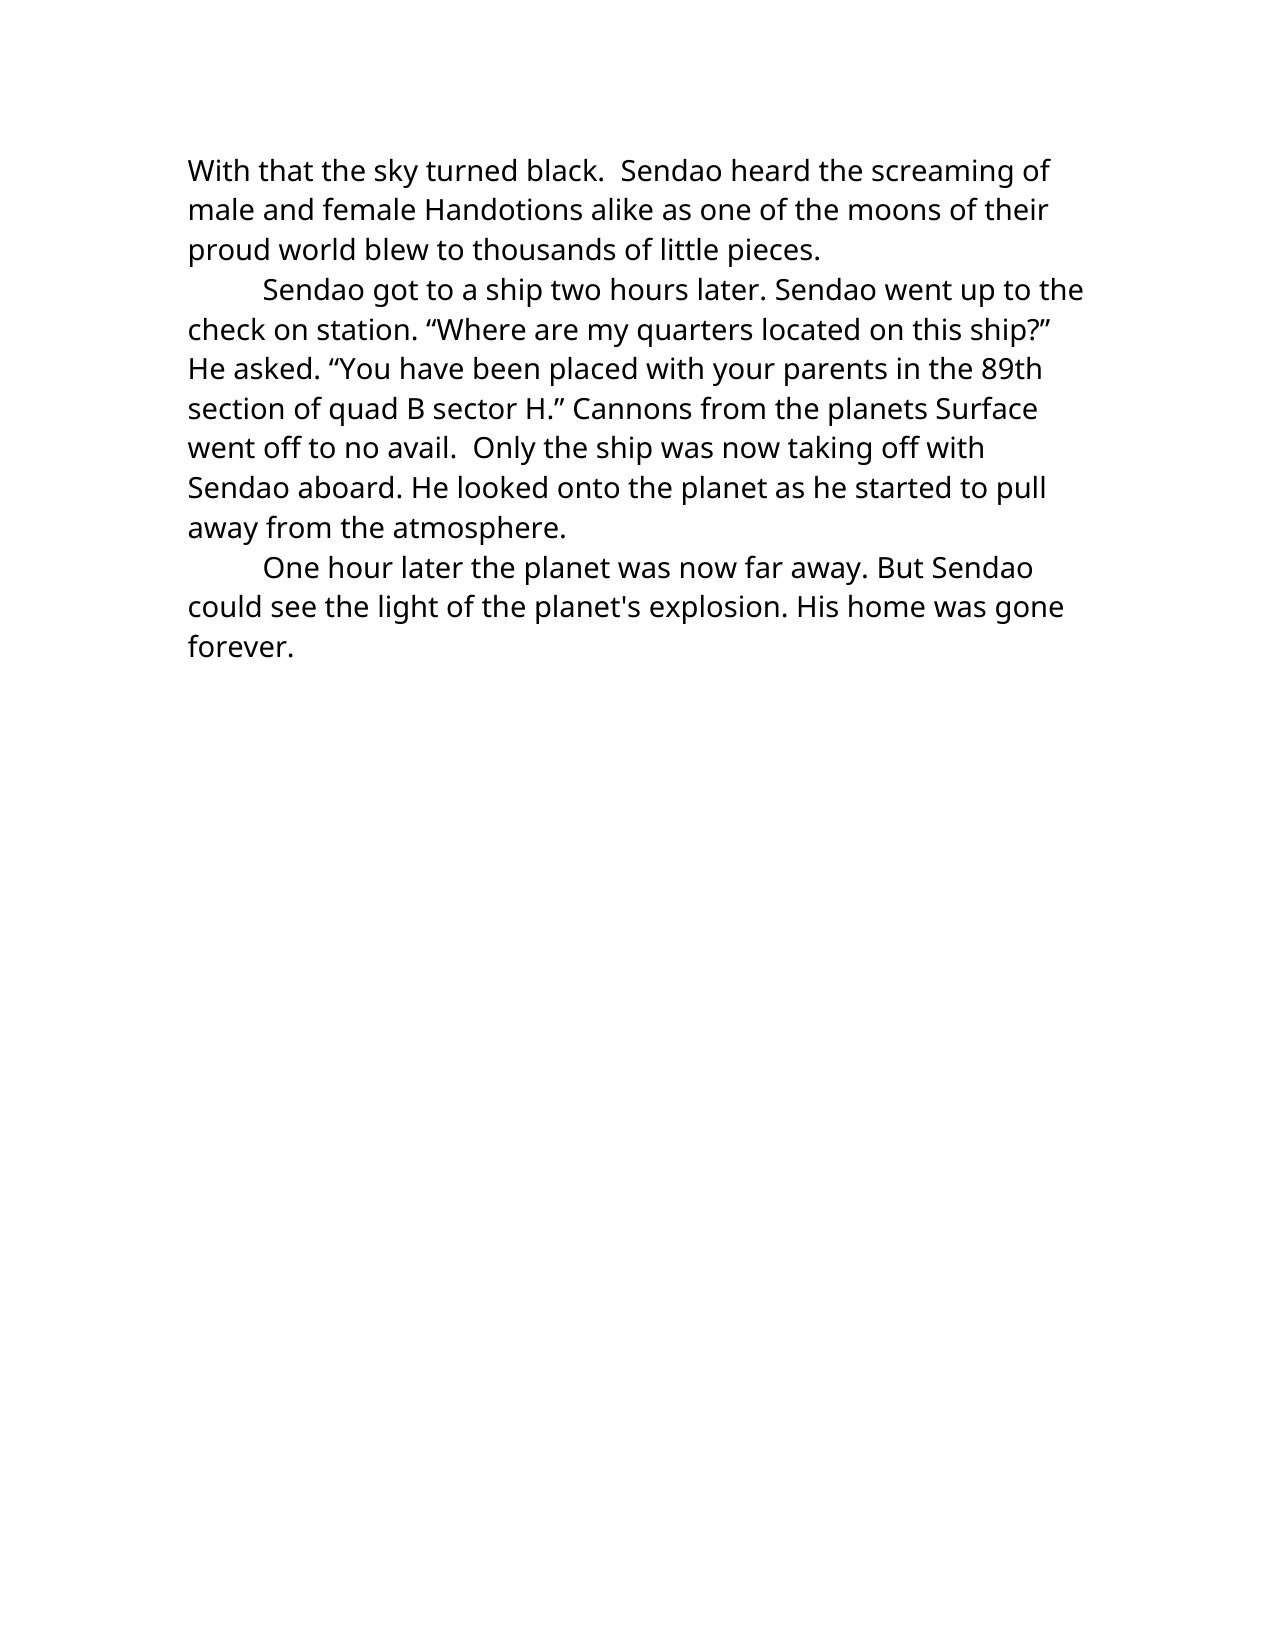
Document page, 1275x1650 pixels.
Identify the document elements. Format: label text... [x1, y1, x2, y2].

text With that the sky turned black. Sendao heard the screaming of male and female Handotions alike as one of the moons of their proud world blew to thousands of little pieces. [187, 150, 1087, 269]
text One hour later the planet was now far away. But Sendao could see the light of the planet's explosion. His home was gone forever. [187, 547, 1087, 666]
text Sendao got to a ship two hours later. Sendao went up to the check on station. “Where are my quarters located on this ship?” He asked. “You have been placed with your parents in the 89th section of quad B sector H.” Cannons from the planets Surface went off to no avail. Only the ship was now taking off with Sendao aboard. He looked onto the planet as he started to pull away from the atmosphere. [187, 269, 1087, 547]
